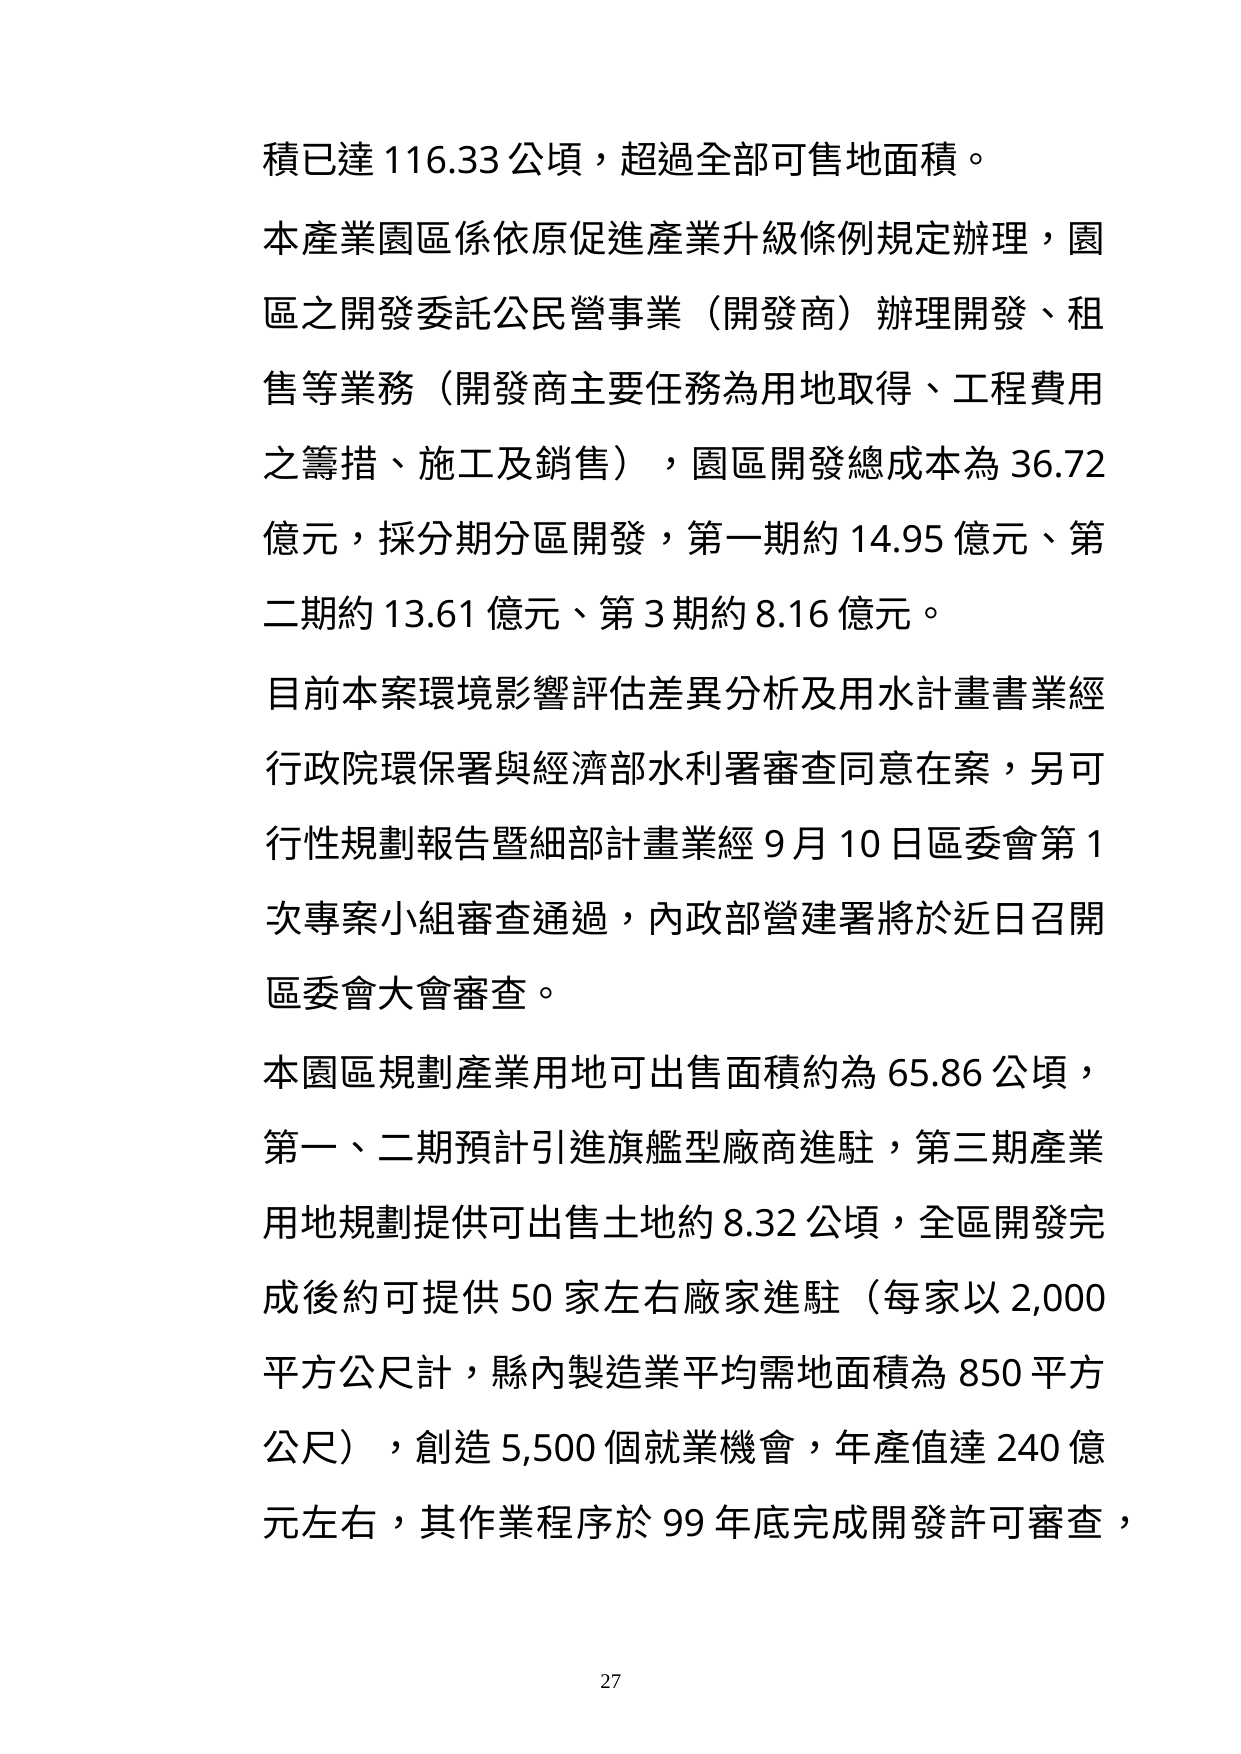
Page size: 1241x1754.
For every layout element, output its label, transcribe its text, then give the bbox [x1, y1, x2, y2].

text 本產業園區係依原促進產業升級條例規定辦理，園區之開發委託公民營事業（開發商）辦理開發、租售等業務（開發商主要任務為用地取得、工程費用之籌措、施工及銷售），園區開發總成本為36.72億元，採分期分區開發，第一期約14.95億元、第二期約13.61億元、第3期約8.16億元。 [262, 199, 1106, 649]
text 目前本案環境影響評估差異分析及用水計畫書業經行政院環保署與經濟部水利署審查同意在案，另可行性規劃報告暨細部計畫業經9月10日區委會第1次專案小組審查通過，內政部營建署將於近日召開區委會大會審查。 [265, 653, 1106, 1028]
text 本園區規劃產業用地可出售面積約為65.86公頃，第一、二期預計引進旗艦型廠商進駐，第三期產業用地規劃提供可出售土地約8.32公頃，全區開發完成後約可提供50家左右廠家進駐（每家以2,000平方公尺計，縣內製造業平均需地面積為850平方公尺），創造5,500個就業機會，年產值達240億元左右，其作業程序於99年底完成開發許可審查，另俟中央完成產業創新條例相關子法，辦理後續開發商甄選作業。 [262, 1032, 1106, 1557]
text 積已達116.33公頃，超過全部可售地面積。 [262, 120, 1106, 195]
